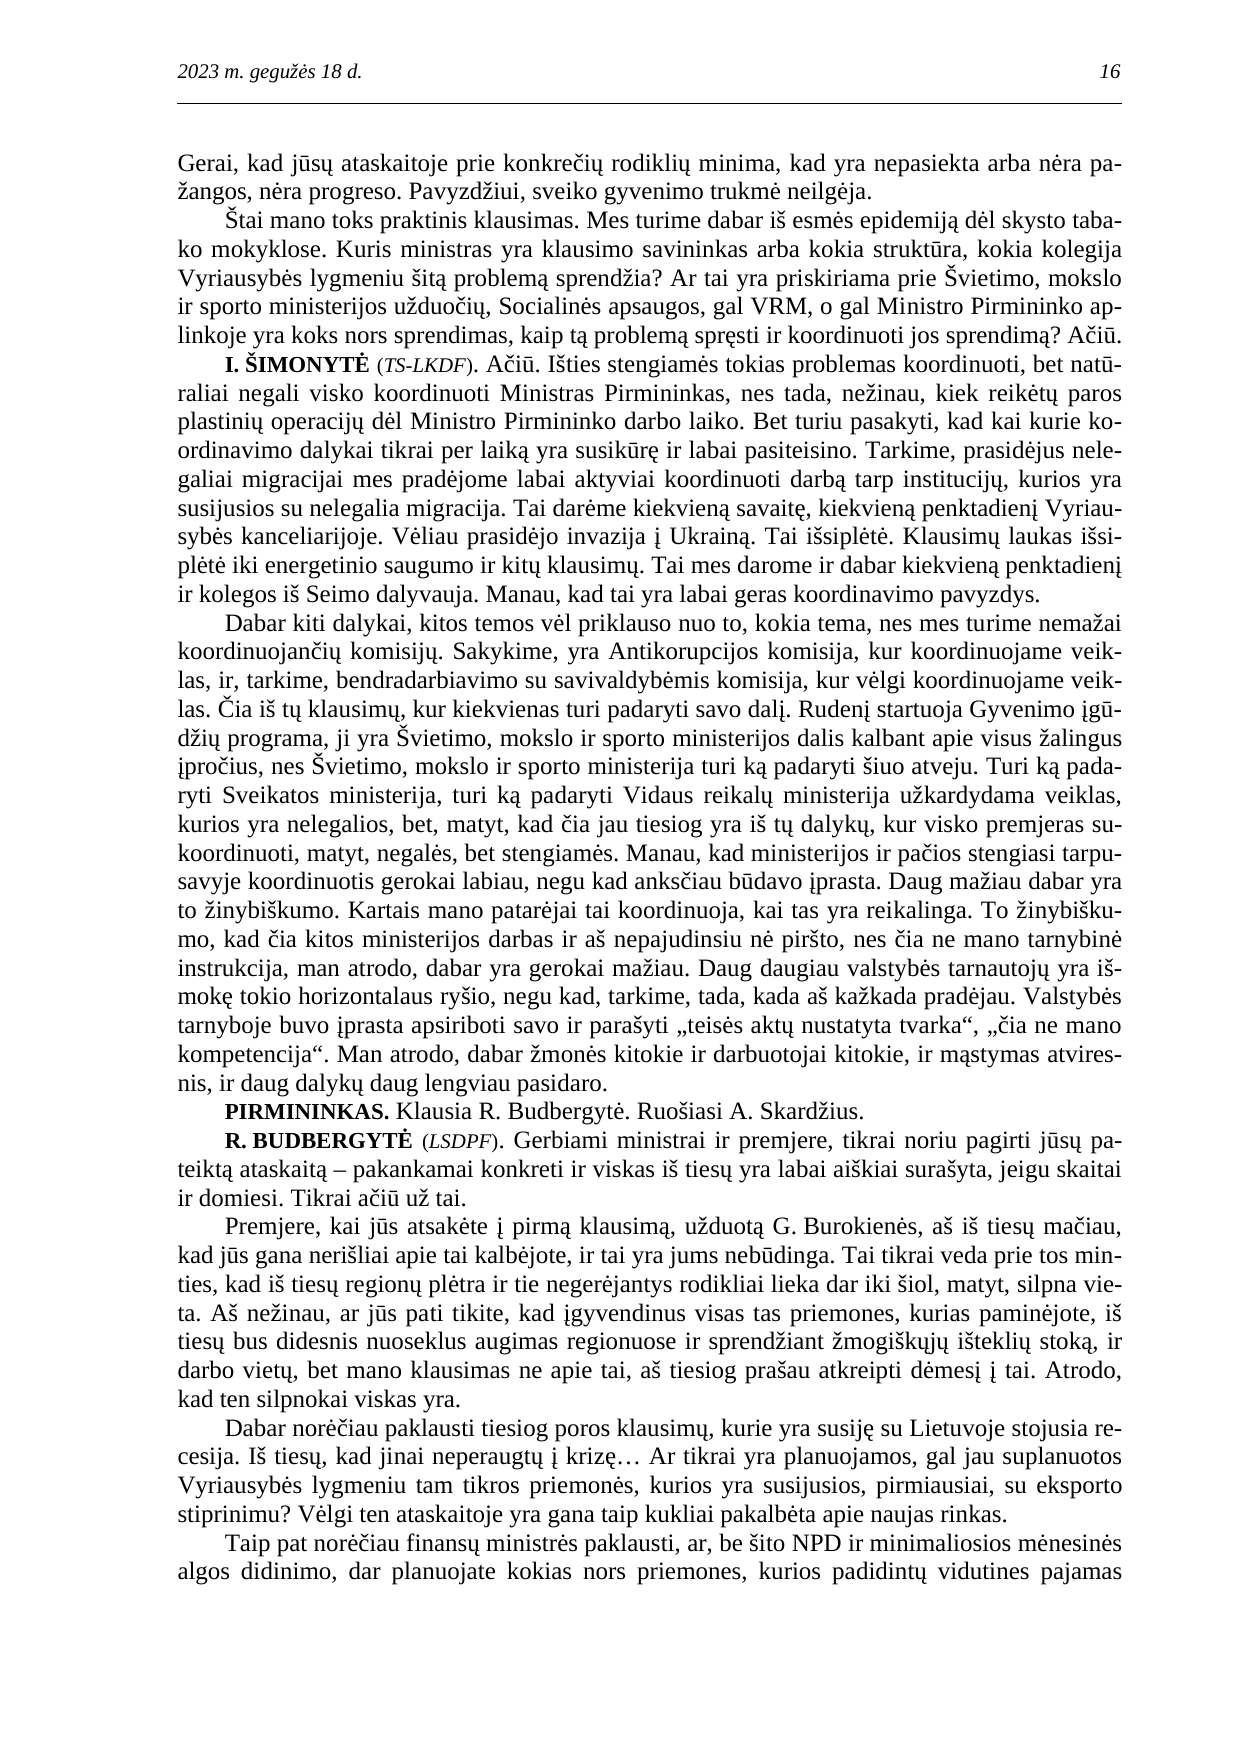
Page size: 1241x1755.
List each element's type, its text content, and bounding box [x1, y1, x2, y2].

text Prem­je­re, kai jūs at­sa­kė­te į pir­mą klau­si­mą, už­duo­tą G. Bu­ro­kie­nės, aš iš tie­sų ma­čiau, kad jūs ga­na ne­riš­liai apie tai kal­bė­jo­te, ir tai yra jums ne­bū­din­ga. Tai tik­rai ve­da prie tos min­ties, kad iš tie­sų re­gio­nų plėt­ra ir tie ne­ge­rė­jan­tys ro­dik­liai lie­ka dar iki šiol, ma­tyt, sil­pna vie­ta. Aš ne­ži­nau, ar jūs pa­ti ti­ki­te, kad įgy­ven­di­nus vi­sas tas prie­mo­nes, ku­rias pa­mi­nė­jo­te, iš tie­sų bus di­des­nis nuo­sek­lus au­gi­mas re­gio­nuo­se ir spren­džiant žmo­giš­kų­jų iš­tek­lių sto­ką, ir dar­bo vie­tų, bet ma­no klau­si­mas ne apie tai, aš tie­siog pra­šau at­kreip­ti dė­me­sį į tai. At­ro­do, kad ten sil­pno­kai vis­kas yra. [177, 1211, 1122, 1413]
text Taip pat no­rė­čiau fi­nan­sų mi­nist­rės pa­klaus­ti, ar, be ši­to NPD ir mi­ni­ma­liosios mė­ne­si­nės al­gos di­di­ni­mo, dar pla­nuo­ja­te ko­kias nors prie­mo­nes, ku­rios pa­di­din­tų vi­du­ti­nes pa­ja­mas [177, 1528, 1122, 1585]
text Da­bar ki­ti da­ly­kai, ki­tos te­mos vėl pri­klau­so nuo to, ko­kia te­ma, nes mes tu­ri­me ne­ma­žai ko­or­di­nuo­jan­čių ko­mi­si­jų. Sa­ky­kime, yra An­ti­ko­rup­ci­jos ko­mi­si­ja, kur ko­or­di­nuo­ja­me veik­las, ir, tar­ki­me, ben­dra­dar­bia­vi­mo su sa­vi­val­dy­bė­mis ko­mi­si­ja, kur vėl­gi ko­or­di­nuo­ja­me veik­las. Čia iš tų klau­si­mų, kur kiek­vie­nas tu­ri pa­da­ry­ti sa­vo da­lį. Ru­de­nį star­tuo­ja Gy­ve­ni­mo įgū­džių pro­gra­ma, ji yra Švie­ti­mo, moks­lo ir spor­to mi­nis­te­ri­jos da­lis kal­bant apie vi­sus ža­lin­gus įpro­čius, nes Švie­ti­mo, moks­lo ir spor­to mi­nis­te­ri­ja tu­ri ką pa­da­ry­ti šiuo at­ve­ju. Tu­ri ką pa­da­ry­ti Svei­ka­tos mi­nis­te­ri­ja, tu­ri ką pa­da­ry­ti Vi­daus rei­ka­lų mi­nis­te­ri­ja už­kar­dy­da­ma veik­las, ku­rios yra ne­le­ga­lios, bet, ma­tyt, kad čia jau tie­siog yra iš tų da­ly­kų, kur vis­ko prem­je­ras su­ko­or­di­nuo­ti, ma­tyt, ne­ga­lės, bet sten­gia­mės. Ma­nau, kad mi­nis­te­ri­jos ir pa­čios sten­gia­si tar­pu­sa­vy­je ko­or­di­nuo­tis ge­ro­kai la­biau, ne­gu kad anks­čiau bū­da­vo įpras­ta. Daug ma­žiau da­bar yra to ži­ny­biš­ku­mo. Kar­tais ma­no pa­ta­rė­jai tai ko­or­di­nuo­ja, kai tas yra rei­ka­lin­ga. To ži­ny­biš­ku­mo, kad čia ki­tos mi­nis­te­ri­jos dar­bas ir aš ne­pa­ju­din­siu nė pirš­to, nes čia ne ma­no tar­ny­bi­nė in­s­truk­ci­ja, man at­ro­do, da­bar yra ge­ro­kai ma­žiau. Daug dau­giau vals­ty­bės tar­nau­to­jų yra iš­mo­kę to­kio ho­ri­zon­ta­laus ry­šio, ne­gu kad, tar­ki­me, ta­da, ka­da aš kaž­ka­da pra­dė­jau. Vals­ty­bės tar­ny­bo­je bu­vo įpras­ta ap­si­ri­bo­ti sa­vo ir pa­ra­šy­ti „tei­sės ak­tų nu­sta­ty­ta tvar­ka“, „čia ne ma­no kom­pe­ten­ci­ja“. Man at­ro­do, da­bar žmo­nės ki­to­kie ir dar­buo­to­jai ki­to­kie, ir mąs­ty­mas at­vi­res­nis, ir daug da­ly­kų daug leng­viau pa­si­da­ro. [177, 608, 1122, 1096]
text Da­bar no­rė­čiau pa­klaus­ti tie­siog po­ros klau­si­mų, ku­rie yra su­si­ję su Lie­tu­vo­je sto­ju­sia re­ce­si­ja. Iš tie­sų, kad ji­nai ne­per­aug­tų į kri­zę… Ar tik­rai yra pla­nuo­ja­mos, gal jau su­pla­nuo­tos Vy­riau­sy­bės lyg­me­niu tam tik­ros prie­mo­nės, ku­rios yra su­si­ju­sios, pir­miau­siai, su eks­por­to stip­ri­ni­mu? Vėl­gi ten ata­skai­to­je yra ga­na taip kuk­liai pa­kal­bė­ta apie nau­jas rin­kas. [177, 1413, 1122, 1528]
text PIRMININKAS. Klau­sia R. Bud­ber­gy­tė. Ruo­šia­si A. Skar­džius. [177, 1096, 1122, 1125]
text I. ŠIMONYTĖ (TS-LKDF). Ačiū. Iš­ties sten­gia­mės to­kias pro­ble­mas ko­or­di­nuo­ti, bet na­tū­ra­liai ne­ga­li vis­ko ko­or­di­nuo­ti Mi­nist­ras Pir­mi­nin­kas, nes ta­da, ne­ži­nau, kiek rei­kė­tų pa­ros pla­s­ti­nių ope­ra­ci­jų dėl Mi­nist­ro Pir­mi­nin­ko dar­bo lai­ko. Bet tu­riu pa­sa­ky­ti, kad kai ku­rie ko­or­di­na­vi­mo da­ly­kai tik­rai per lai­ką yra su­si­kū­rę ir la­bai pa­si­tei­si­no. Tar­kime, pra­si­dė­jus ne­le­ga­liai mig­ra­ci­jai mes pra­dė­jo­me la­bai ak­ty­viai ko­or­di­nuo­ti dar­bą tarp ins­ti­tu­ci­jų, ku­rios yra su­si­ju­sios su ne­le­ga­lia mig­ra­ci­ja. Tai da­rė­me kiek­vie­ną sa­vai­tę, kiek­vie­ną penk­ta­die­nį Vy­riau­sy­bės kan­ce­lia­ri­jo­je. Vė­liau pra­si­dė­jo in­va­zi­ja į Uk­rai­ną. Tai iš­si­plė­tė. Klau­si­mų lau­kas iš­si­plė­tė iki ener­ge­ti­nio sau­gu­mo ir ki­tų klau­si­mų. Tai mes da­ro­me ir da­bar kiek­vie­ną penk­ta­die­nį ir ko­le­gos iš Sei­mo da­ly­vau­ja. Ma­nau, kad tai yra la­bai ge­ras ko­or­di­na­vi­mo pa­vyz­dys. [177, 349, 1122, 608]
text R. BUDBERGYTĖ (LSDPF). Ger­bia­mi mi­nist­rai ir prem­je­re, tik­rai no­riu pa­gir­ti jū­sų pa­teik­tą ata­skai­tą – pa­kan­ka­mai kon­kre­ti ir vis­kas iš tie­sų yra la­bai aiš­kiai su­ra­šy­ta, jei­gu skai­tai ir do­mie­si. Tik­rai ačiū už tai. [177, 1125, 1122, 1211]
text Ge­rai, kad jū­sų ata­skai­to­je prie kon­kre­čių ro­dik­lių mi­ni­ma, kad yra ne­pa­siek­ta ar­ba nė­ra pa­žan­gos, nė­ra pro­gre­so. Pa­vyz­džiui, svei­ko gy­ve­ni­mo truk­mė ne­il­gė­ja. [177, 148, 1122, 205]
text Štai ma­no toks prak­ti­nis klau­si­mas. Mes tu­ri­me da­bar iš es­mės epi­de­mi­ją dėl skys­to ta­ba­ko mo­kyk­lo­se. Ku­ris mi­nist­ras yra klau­si­mo sa­vi­nin­kas ar­ba ko­kia struk­tū­ra, ko­kia ko­le­gi­ja Vy­riau­sy­bės lyg­me­niu ši­tą pro­ble­mą spren­džia? Ar tai yra pri­ski­ria­ma prie Švie­ti­mo, moks­lo ir spor­to mi­nis­te­ri­jos už­duo­čių, So­cia­li­nės ap­sau­gos, gal VRM, o gal Mi­nist­ro Pir­mi­nin­ko ap­lin­ko­je yra koks nors spren­di­mas, kaip tą pro­ble­mą spręs­ti ir ko­or­di­nuo­ti jos spren­di­mą? Ačiū. [177, 205, 1122, 349]
